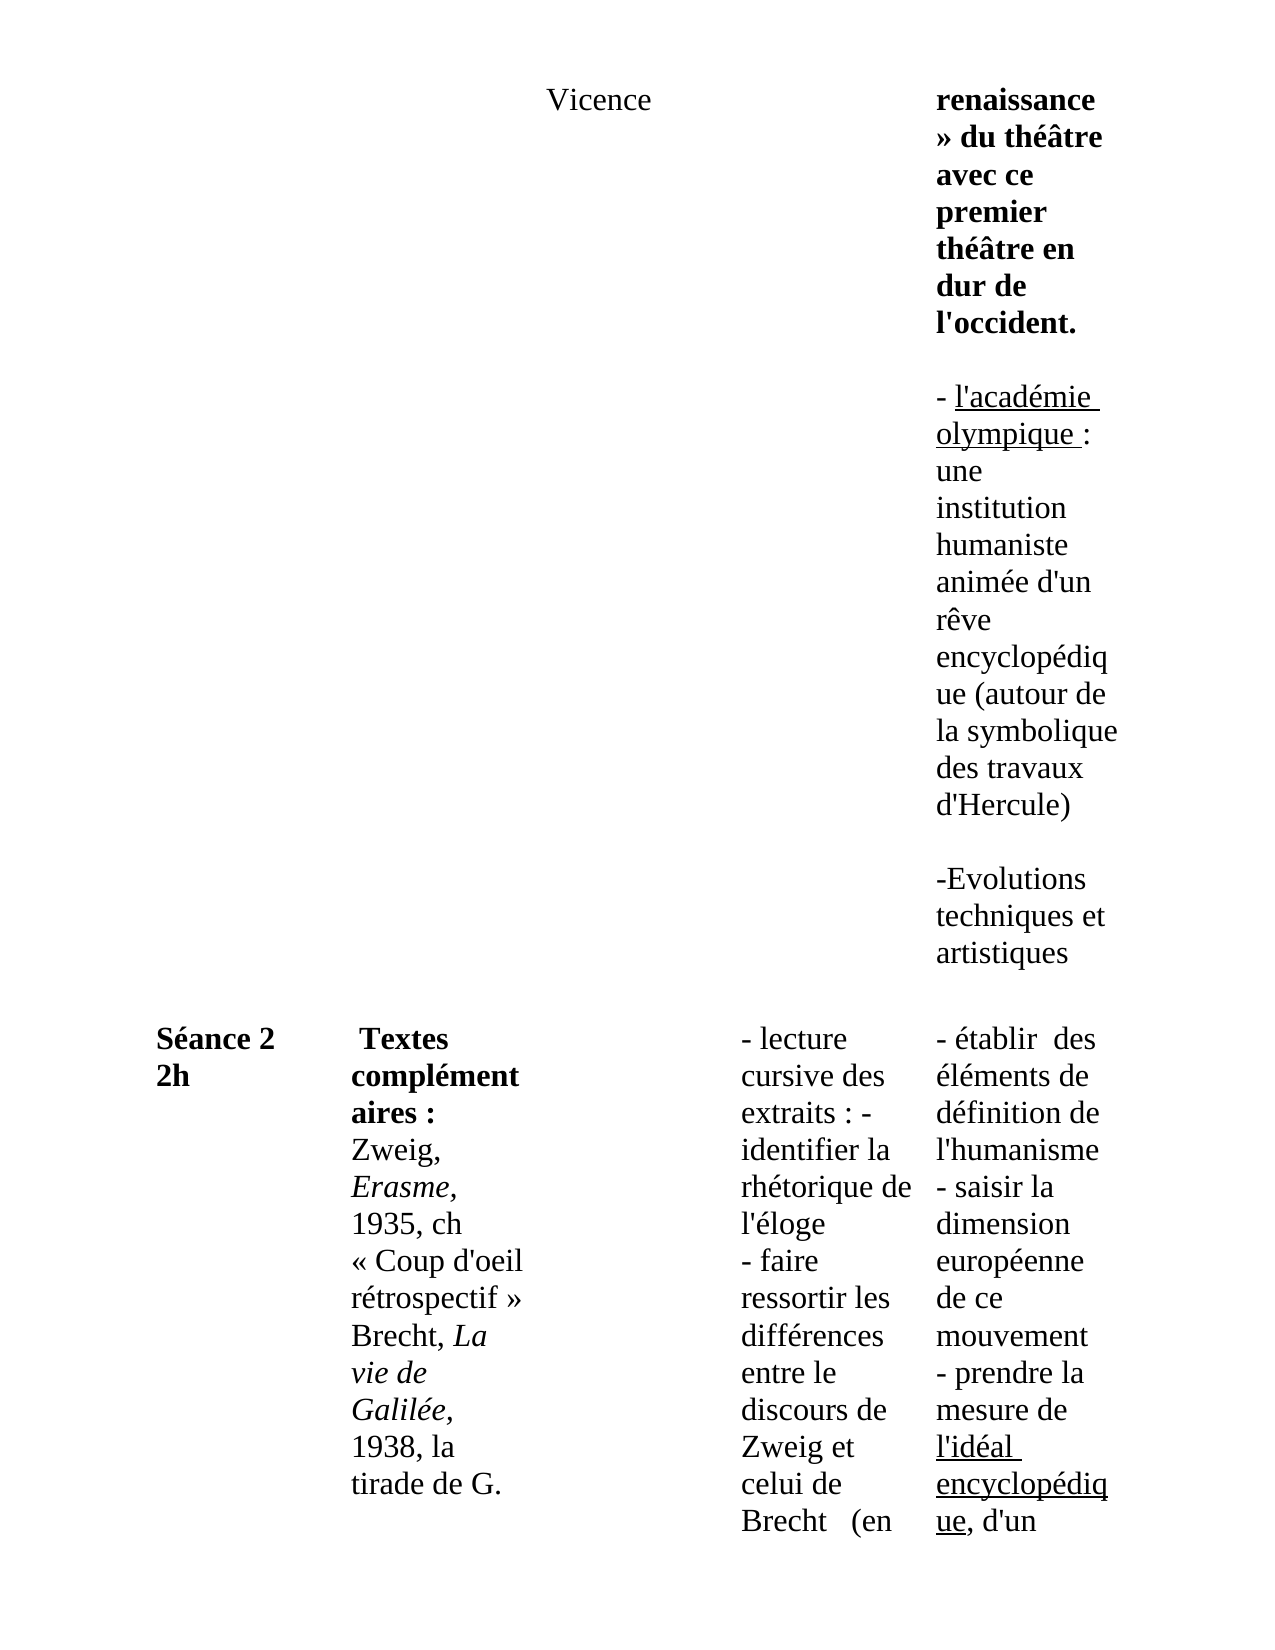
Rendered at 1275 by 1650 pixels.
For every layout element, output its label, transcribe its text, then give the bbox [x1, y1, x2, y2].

table_cell [540, 1014, 735, 1544]
table_cell [150, 75, 345, 1013]
table_cell renaissance » du théâtre avec ce premier théâtre en dur de l'occident. - l'académie olympique : une institution humaniste animée d'un rêve encyclopédique (autour de la symbolique des travaux d'Hercule) -Evolutions techniques et artistiques [930, 75, 1125, 1013]
table_cell [735, 75, 930, 1013]
table_cell - lecture cursive des extraits : -identifier la rhétorique de l'éloge - faire ressortir les différences entre le discours de Zweig et celui de Brecht (en [735, 1014, 930, 1544]
table_cell - établir des éléments de définition de l'humanisme - saisir la dimension européenne de ce mouvement - prendre la mesure de l'idéal encyclopédique, d'un [930, 1014, 1125, 1544]
table_cell Textes complémentaires : Zweig, Erasme, 1935, ch « Coup d'oeil rétrospectif » Brecht, La vie de Galilée, 1938, la tirade de G. [345, 1014, 540, 1544]
table_cell Séance 2 2h [150, 1014, 345, 1544]
table_cell [345, 75, 540, 1013]
table_cell Vicence [540, 75, 735, 1013]
